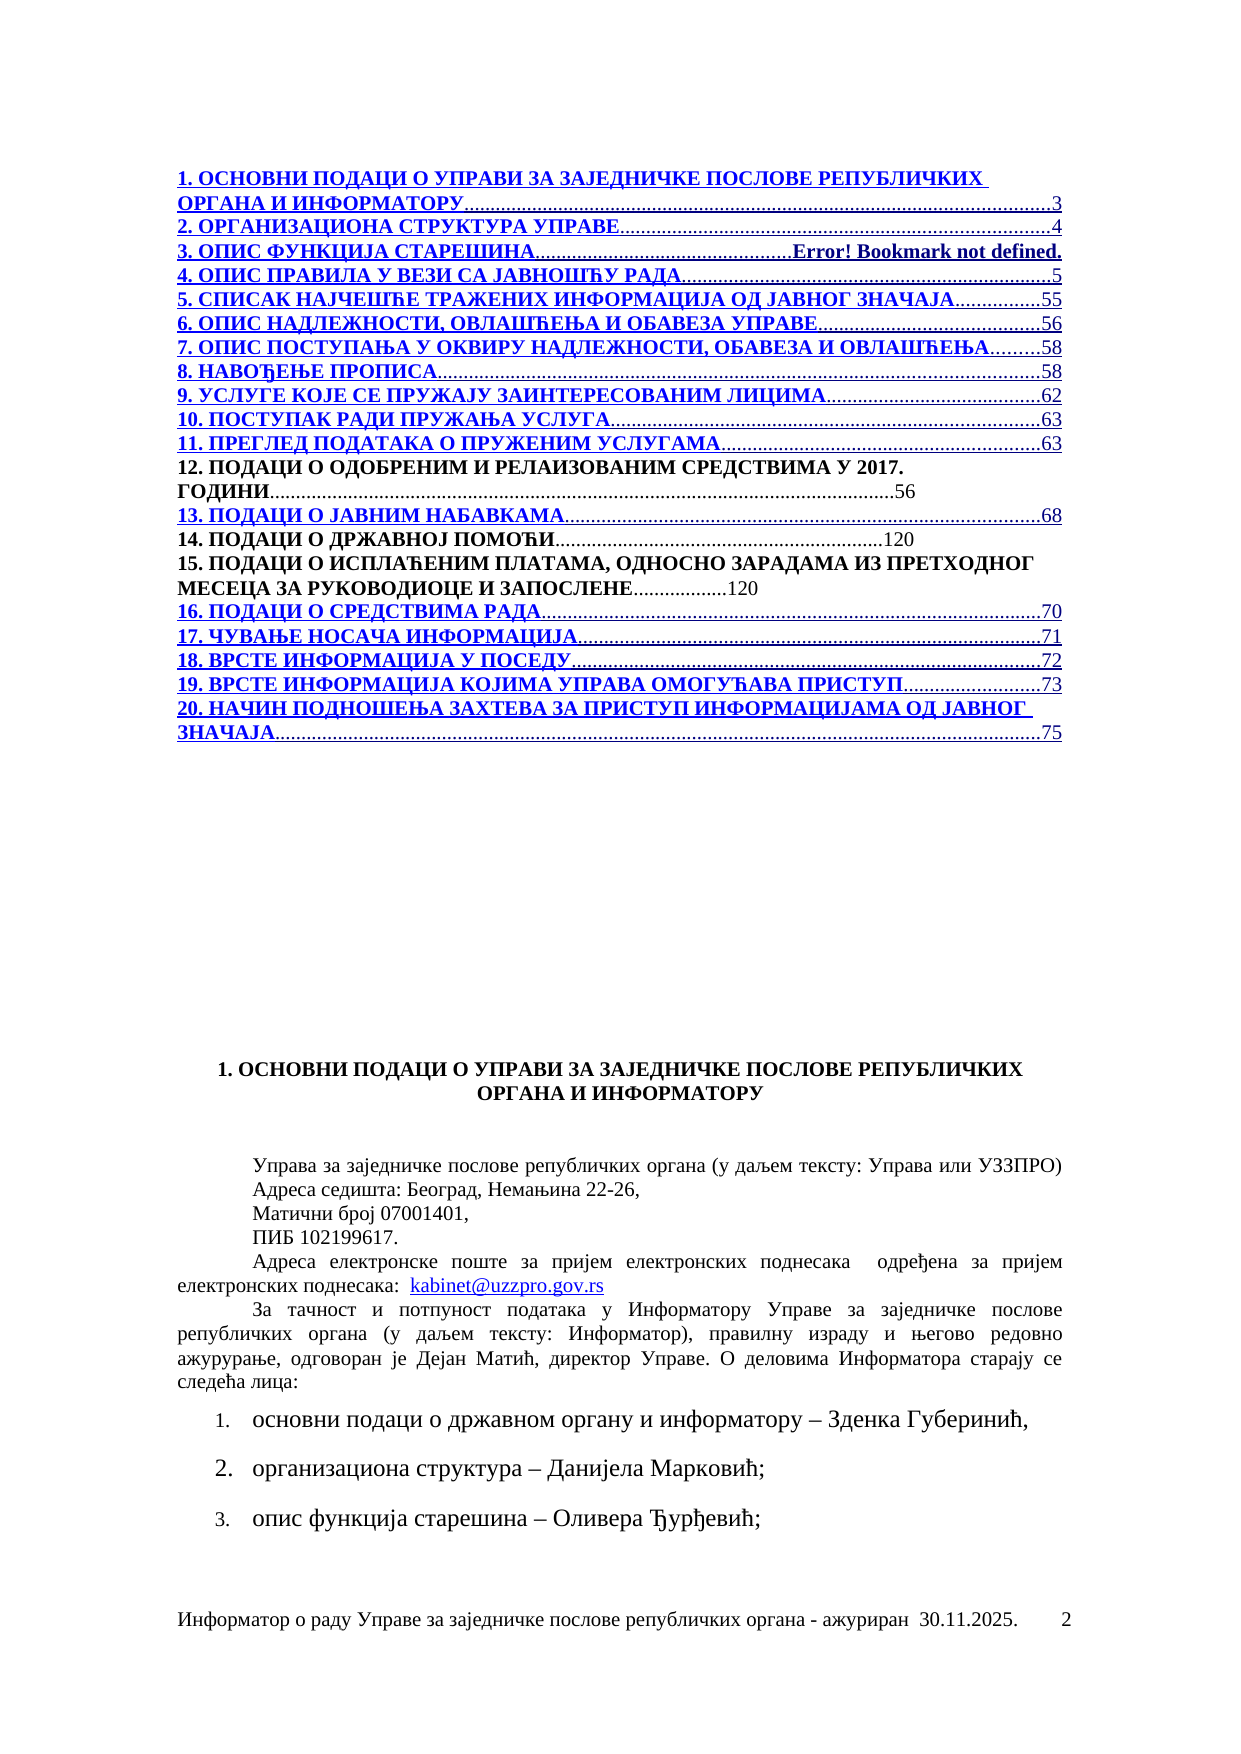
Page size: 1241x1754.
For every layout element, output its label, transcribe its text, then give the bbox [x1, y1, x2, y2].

text За тачност и потпуност података у Информатору Управе за заједничке послове републичких органа (у даљем тексту: Информатор), правилну израду и његово редовно ажурурање, одговоран је Дејан Матић, директор Управе. О деловима Информатора старају се следећа лица: [177, 1297, 1063, 1393]
text Матични број 07001401, [252, 1201, 1063, 1225]
list опис функција старешина – Оливера Ђурђевић; [214, 1503, 1063, 1532]
text 18. ВРСТЕ ИНФОРМАЦИЈА У ПОСЕДУ 72 [177, 648, 1063, 672]
text 8. НАВОЂЕЊЕ ПРОПИСА 58 [177, 359, 1063, 383]
text 12. ПОДАЦИ О ОДОБРЕНИМ И РЕЛАИЗОВАНИМ СРЕДСТВИМА У 2017. ГОДИНИ........................................................................................................................56 [177, 455, 1063, 503]
text 20. НАЧИН ПОДНОШЕЊА ЗАХТЕВА ЗА ПРИСТУП ИНФОРМАЦИЈАМА ОД ЈАВНОГ ЗНАЧАЈА 75 [177, 696, 1063, 744]
text 15. ПОДАЦИ О ИСПЛАЋЕНИМ ПЛАТАМА, ОДНОСНО ЗАРАДАМА ИЗ ПРЕТХОДНОГ МЕСЕЦА ЗА РУКОВОДИОЦЕ И ЗАПОСЛЕНЕ..................120 [177, 551, 1063, 599]
text 1. ОСНОВНИ ПОДАЦИ О УПРАВИ ЗА ЗАЈЕДНИЧКЕ ПОСЛОВЕ РЕПУБЛИЧКИХ ОРГАНА И ИНФОРМАТОРУ 3 [177, 166, 1063, 214]
text Адреса електронске поште за пријем електронских поднесака одређена за пријем електронских поднесака: kabinet@uzzpro.gov.rs [177, 1249, 1063, 1297]
text 6. ОПИС НАДЛЕЖНОСТИ, ОВЛАШЋЕЊА И ОБАВЕЗА УПРАВЕ 56 [177, 311, 1063, 335]
text 19. ВРСТЕ ИНФОРМАЦИЈА КОЈИМА УПРАВА ОМОГУЋАВА ПРИСТУП 73 [177, 672, 1063, 696]
text 11. ПРЕГЛЕД ПОДАТАКА О ПРУЖЕНИМ УСЛУГАМА 63 [177, 431, 1063, 455]
text 13. ПОДАЦИ О ЈАВНИМ НАБАВКАМА 68 [177, 503, 1063, 527]
text 4. ОПИС ПРАВИЛА У ВЕЗИ СА ЈАВНОШЋУ РАДА 5 [177, 263, 1063, 287]
text 7. ОПИС ПОСТУПАЊА У ОКВИРУ НАДЛЕЖНОСТИ, ОБАВЕЗА И ОВЛАШЋЕЊА 58 [177, 335, 1063, 359]
text 5. СПИСАК НАЈЧЕШЋЕ ТРАЖЕНИХ ИНФОРМАЦИЈА ОД ЈАВНОГ ЗНАЧАЈА 55 [177, 287, 1063, 311]
text 1. ОСНОВНИ ПОДАЦИ О УПРАВИ ЗА ЗАЈЕДНИЧКЕ ПОСЛОВЕ РЕПУБЛИЧКИХ ОРГАНА И ИНФОРМАТОРУ [177, 1057, 1063, 1105]
list основни подаци о државном органу и информатору – Зденка Губеринић, [214, 1404, 1063, 1433]
text 14. ПОДАЦИ О ДРЖАВНОЈ ПОМОЋИ...............................................................120 [177, 527, 1063, 551]
text 16. ПОДАЦИ О СРЕДСТВИМА РАДА 70 [177, 599, 1063, 623]
text 10. ПОСТУПАК РАДИ ПРУЖАЊА УСЛУГА 63 [177, 407, 1063, 431]
text Управа за заједничке послове републичких органа (у даљем тексту: Управа или УЗЗПРО) Адреса седишта: Београд, Немањина 22-26, [252, 1153, 1063, 1201]
list организациона структура – Данијела Марковић; [214, 1453, 1063, 1482]
text 3. ОПИС ФУНКЦИЈА СТАРЕШИНА Error! Bookmark not defined. [177, 238, 1063, 263]
text ПИБ 102199617. [252, 1225, 1063, 1249]
text 9. УСЛУГЕ КОЈЕ СЕ ПРУЖАЈУ ЗАИНТЕРЕСОВАНИМ ЛИЦИМА 62 [177, 383, 1063, 407]
text 17. ЧУВАЊЕ НОСАЧА ИНФОРМАЦИЈА 71 [177, 623, 1063, 648]
text 2. ОРГАНИЗАЦИОНА СТРУКТУРА УПРАВЕ 4 [177, 214, 1063, 238]
